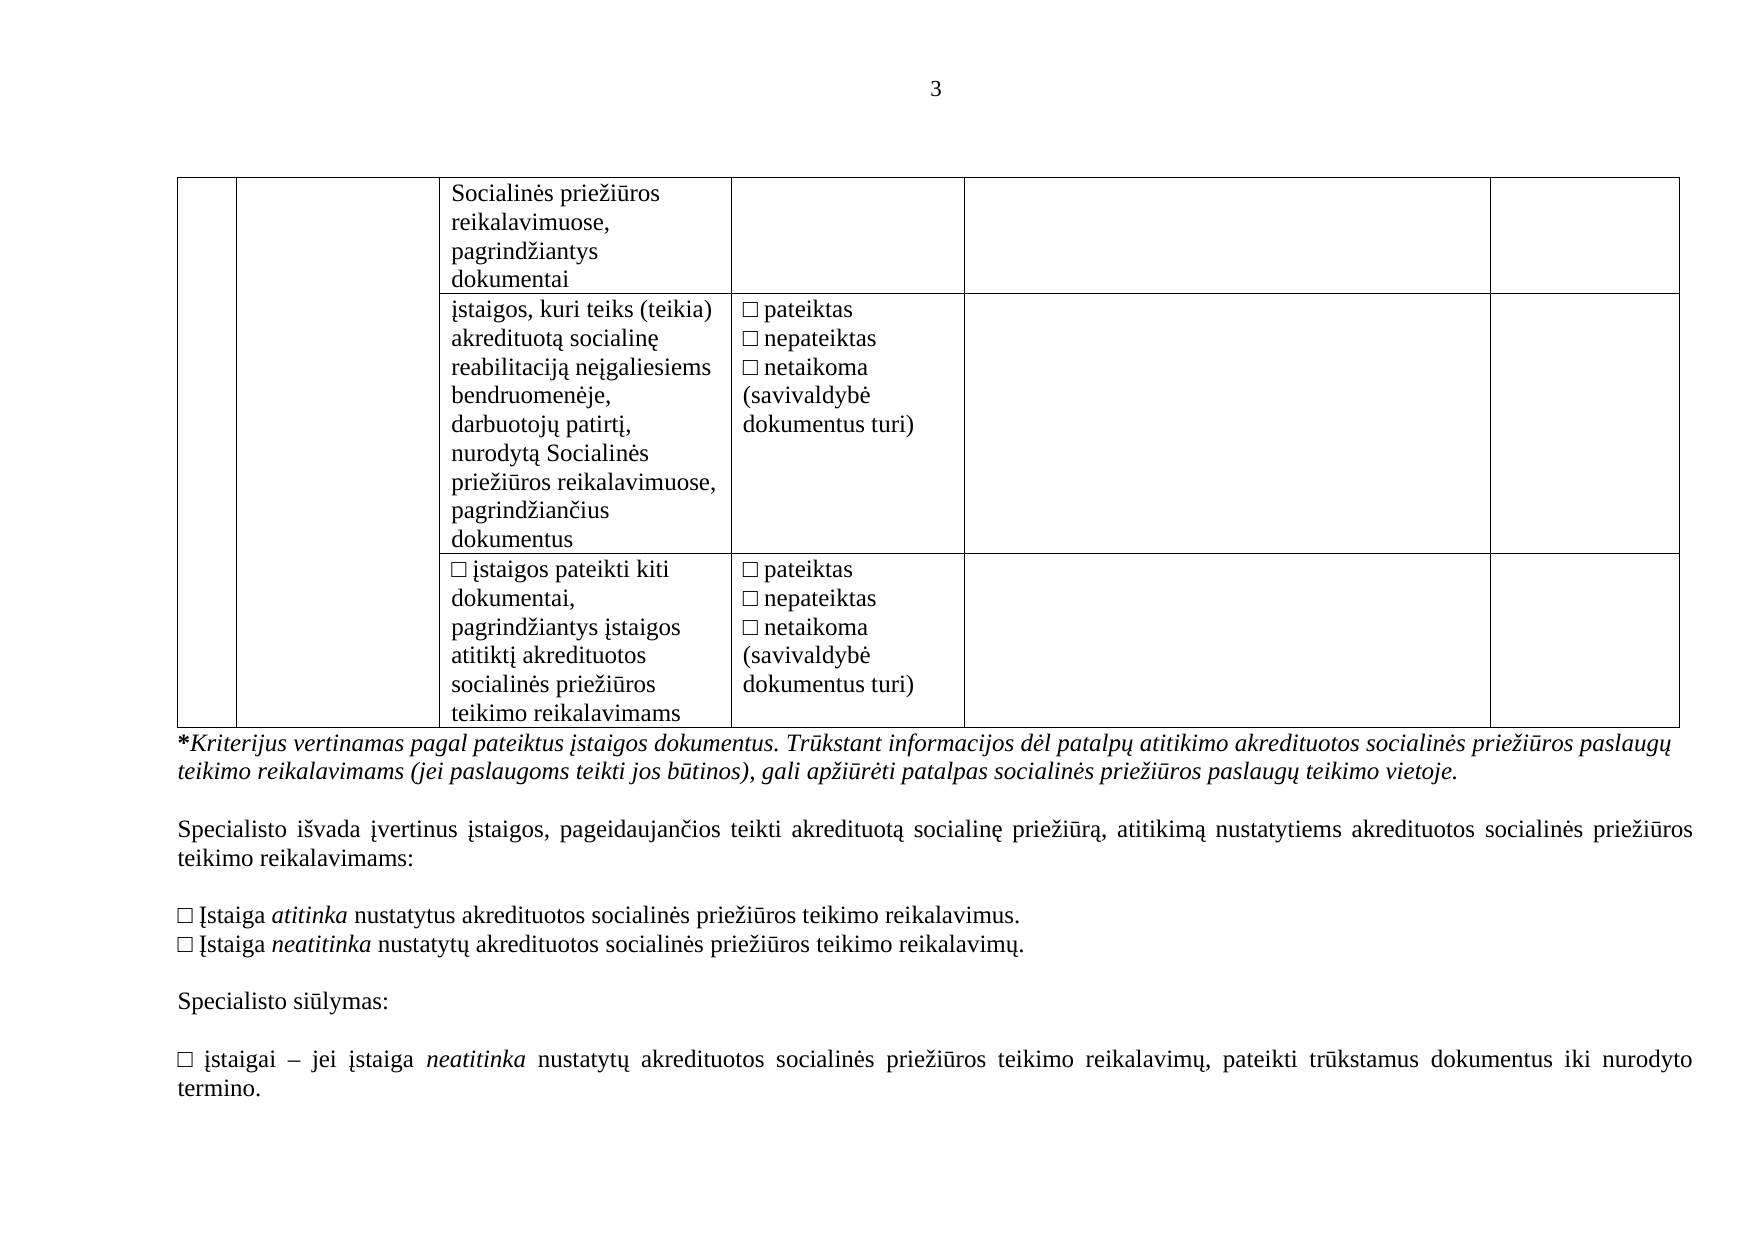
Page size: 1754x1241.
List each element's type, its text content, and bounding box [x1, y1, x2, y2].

text *Kriterijus vertinamas pagal pateiktus įstaigos dokumentus. Trūkstant informacijos dėl patalpų atitikimo akredituotos socialinės priežiūros paslaugų teikimo reikalavimams (jei paslaugoms teikti jos būtinos), gali apžiūrėti patalpas socialinės priežiūros paslaugų teikimo vietoje. [177, 728, 1694, 785]
table_cell □ pateiktas □ nepateiktas □ netaikoma (savivaldybė dokumentus turi) [732, 554, 964, 727]
text □ Įstaiga neatitinka nustatytų akredituotos socialinės priežiūros teikimo reikalavimų. [177, 929, 1694, 958]
table_cell □ įstaigos pateikti kiti dokumentai, pagrindžiantys įstaigos atitiktį akredituotos socialinės priežiūros teikimo reikalavimams [440, 554, 731, 727]
table_cell [237, 178, 439, 727]
table_cell [965, 178, 1490, 293]
table_cell [965, 294, 1490, 553]
text □ Įstaiga atitinka nustatytus akredituotos socialinės priežiūros teikimo reikalavimus. [177, 900, 1694, 929]
text Specialisto siūlymas: [177, 986, 1694, 1015]
table_cell Socialinės priežiūros reikalavimuose, pagrindžiantys dokumentai [440, 178, 731, 293]
table_cell □ pateiktas □ nepateiktas □ netaikoma (savivaldybė dokumentus turi) [732, 294, 964, 553]
table_cell [1491, 294, 1679, 553]
table_cell įstaigos, kuri teiks (teikia) akredituotą socialinę reabilitaciją neįgaliesiems bendruomenėje, darbuotojų patirtį, nurodytą Socialinės priežiūros reikalavimuose, pagrindžiančius dokumentus [440, 294, 731, 553]
table_cell [732, 178, 964, 293]
text □ įstaigai – jei įstaiga neatitinka nustatytų akredituotos socialinės priežiūros teikimo reikalavimų, pateikti trūkstamus dokumentus iki nurodyto termino. [177, 1044, 1694, 1101]
table_cell [178, 178, 236, 727]
table_cell [1491, 554, 1679, 727]
table_cell [965, 554, 1490, 727]
text Specialisto išvada įvertinus įstaigos, pageidaujančios teikti akredituotą socialinę priežiūrą, atitikimą nustatytiems akredituotos socialinės priežiūros teikimo reikalavimams: [177, 814, 1694, 871]
table_cell [1491, 178, 1679, 293]
